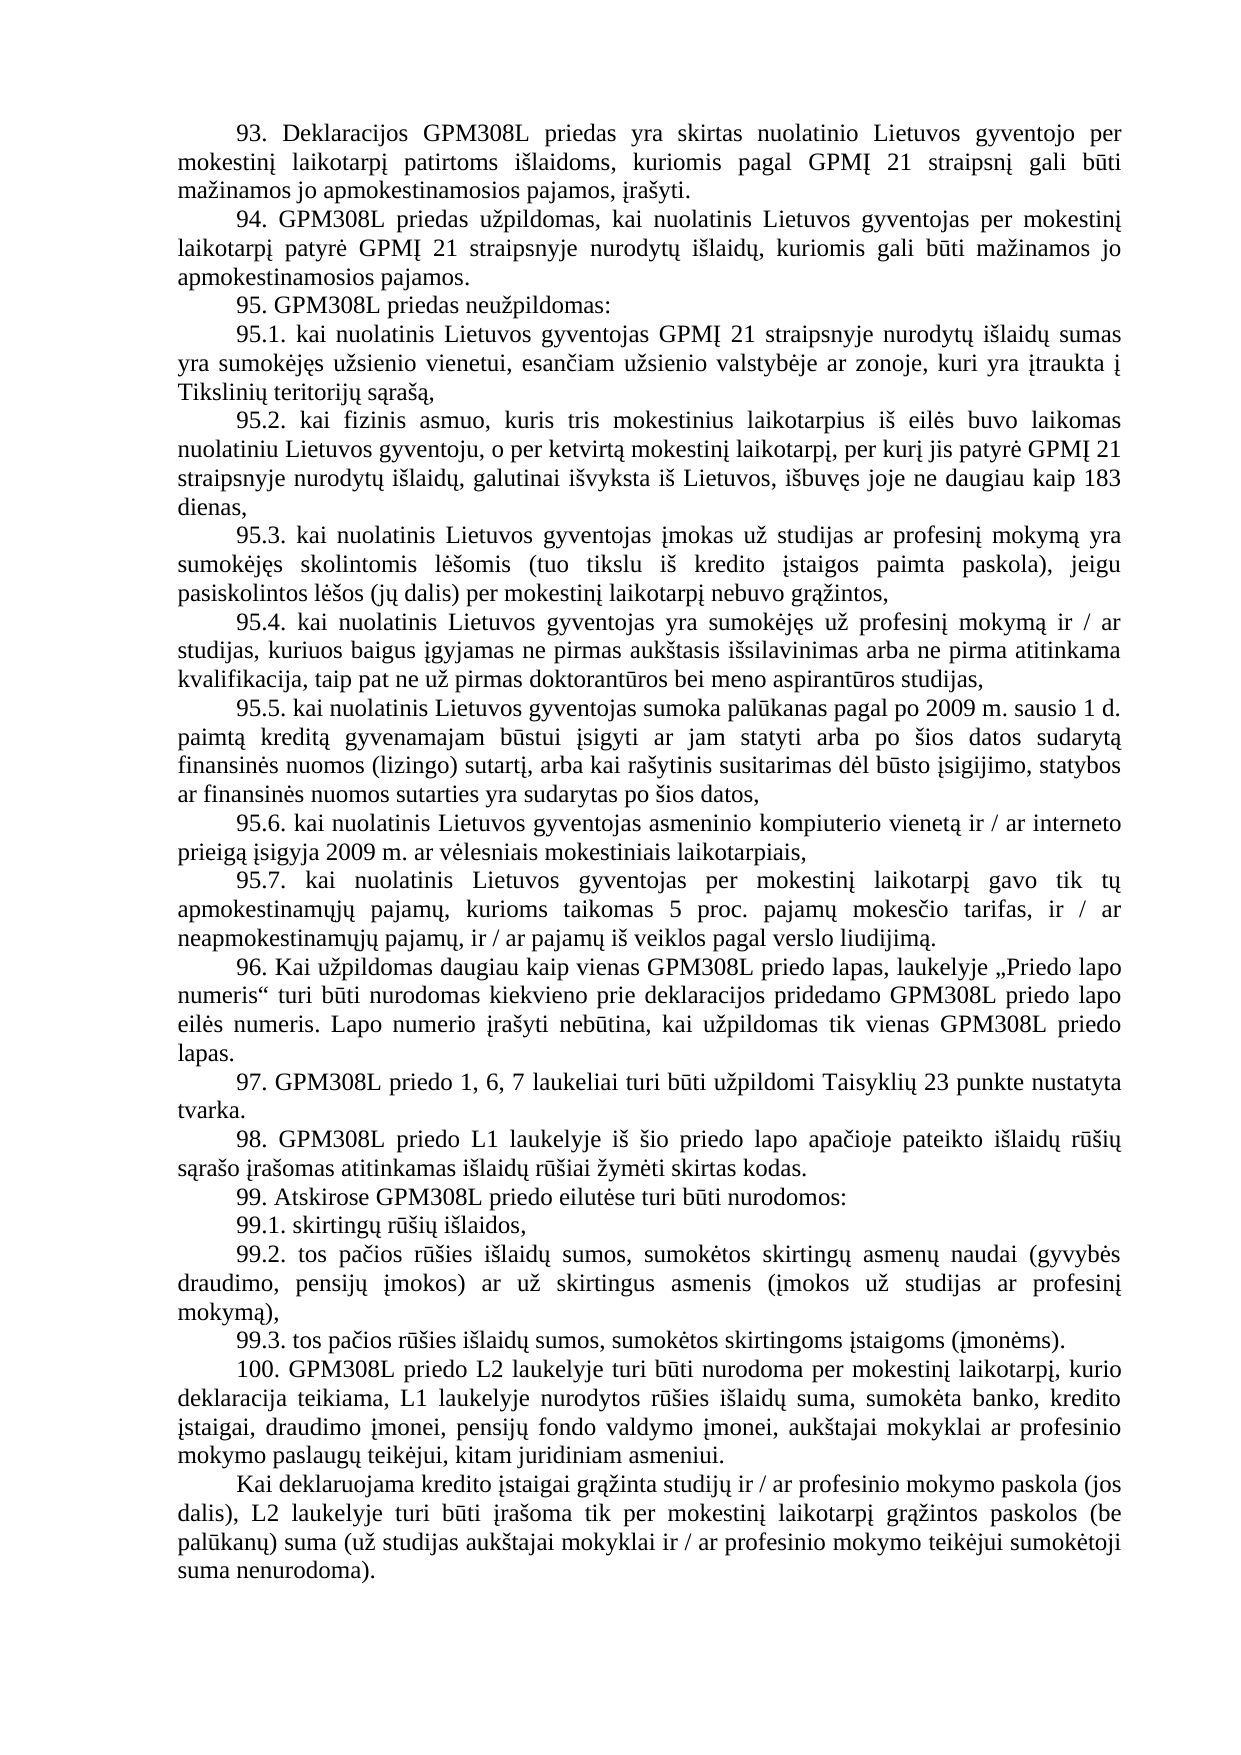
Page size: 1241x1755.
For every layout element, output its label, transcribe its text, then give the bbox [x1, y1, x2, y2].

text 100. GPM308L priedo L2 laukelyje turi būti nurodoma per mokestinį laikotarpį, kurio deklaracija teikiama, L1 laukelyje nurodytos rūšies išlaidų suma, sumokėta banko, kredito įstaigai, draudimo įmonei, pensijų fondo valdymo įmonei, aukštajai mokyklai ar profesinio mokymo paslaugų teikėjui, kitam juridiniam asmeniui. [177, 1354, 1122, 1469]
text 98. GPM308L priedo L1 laukelyje iš šio priedo lapo apačioje pateikto išlaidų rūšių sąrašo įrašomas atitinkamas išlaidų rūšiai žymėti skirtas kodas. [177, 1124, 1122, 1182]
text 95.6. kai nuolatinis Lietuvos gyventojas asmeninio kompiuterio vienetą ir / ar interneto prieigą įsigyja 2009 m. ar vėlesniais mokestiniais laikotarpiais, [177, 808, 1122, 866]
text 95. GPM308L priedas neužpildomas: [177, 291, 1122, 319]
text 95.1. kai nuolatinis Lietuvos gyventojas GPMĮ 21 straipsnyje nurodytų išlaidų sumas yra sumokėjęs užsienio vienetui, esančiam užsienio valstybėje ar zonoje, kuri yra įtraukta į Tikslinių teritorijų sąrašą, [177, 319, 1122, 406]
text 96. Kai užpildomas daugiau kaip vienas GPM308L priedo lapas, laukelyje „Priedo lapo numeris“ turi būti nurodomas kiekvieno prie deklaracijos pridedamo GPM308L priedo lapo eilės numeris. Lapo numerio įrašyti nebūtina, kai užpildomas tik vienas GPM308L priedo lapas. [177, 952, 1122, 1067]
text 95.3. kai nuolatinis Lietuvos gyventojas įmokas už studijas ar profesinį mokymą yra sumokėjęs skolintomis lėšomis (tuo tikslu iš kredito įstaigos paimta paskola), jeigu pasiskolintos lėšos (jų dalis) per mokestinį laikotarpį nebuvo grąžintos, [177, 521, 1122, 607]
text 99.2. tos pačios rūšies išlaidų sumos, sumokėtos skirtingų asmenų naudai (gyvybės draudimo, pensijų įmokos) ar už skirtingus asmenis (įmokos už studijas ar profesinį mokymą), [177, 1239, 1122, 1326]
text 95.4. kai nuolatinis Lietuvos gyventojas yra sumokėjęs už profesinį mokymą ir / ar studijas, kuriuos baigus įgyjamas ne pirmas aukštasis išsilavinimas arba ne pirma atitinkama kvalifikacija, taip pat ne už pirmas doktorantūros bei meno aspirantūros studijas, [177, 607, 1122, 693]
text 99.1. skirtingų rūšių išlaidos, [177, 1211, 1122, 1239]
text 95.5. kai nuolatinis Lietuvos gyventojas sumoka palūkanas pagal po 2009 m. sausio 1 d. paimtą kreditą gyvenamajam būstui įsigyti ar jam statyti arba po šios datos sudarytą finansinės nuomos (lizingo) sutartį, arba kai rašytinis susitarimas dėl būsto įsigijimo, statybos ar finansinės nuomos sutarties yra sudarytas po šios datos, [177, 693, 1122, 808]
text 99.3. tos pačios rūšies išlaidų sumos, sumokėtos skirtingoms įstaigoms (įmonėms). [177, 1326, 1122, 1354]
text 97. GPM308L priedo 1, 6, 7 laukeliai turi būti užpildomi Taisyklių 23 punkte nustatyta tvarka. [177, 1067, 1122, 1124]
text 94. GPM308L priedas užpildomas, kai nuolatinis Lietuvos gyventojas per mokestinį laikotarpį patyrė GPMĮ 21 straipsnyje nurodytų išlaidų, kuriomis gali būti mažinamos jo apmokestinamosios pajamos. [177, 204, 1122, 291]
text Kai deklaruojama kredito įstaigai grąžinta studijų ir / ar profesinio mokymo paskola (jos dalis), L2 laukelyje turi būti įrašoma tik per mokestinį laikotarpį grąžintos paskolos (be palūkanų) suma (už studijas aukštajai mokyklai ir / ar profesinio mokymo teikėjui sumokėtoji suma nenurodoma). [177, 1469, 1122, 1584]
text 95.2. kai fizinis asmuo, kuris tris mokestinius laikotarpius iš eilės buvo laikomas nuolatiniu Lietuvos gyventoju, o per ketvirtą mokestinį laikotarpį, per kurį jis patyrė GPMĮ 21 straipsnyje nurodytų išlaidų, galutinai išvyksta iš Lietuvos, išbuvęs joje ne daugiau kaip 183 dienas, [177, 406, 1122, 521]
text 93. Deklaracijos GPM308L priedas yra skirtas nuolatinio Lietuvos gyventojo per mokestinį laikotarpį patirtoms išlaidoms, kuriomis pagal GPMĮ 21 straipsnį gali būti mažinamos jo apmokestinamosios pajamos, įrašyti. [177, 118, 1122, 204]
text 95.7. kai nuolatinis Lietuvos gyventojas per mokestinį laikotarpį gavo tik tų apmokestinamųjų pajamų, kurioms taikomas 5 proc. pajamų mokesčio tarifas, ir / ar neapmokestinamųjų pajamų, ir / ar pajamų iš veiklos pagal verslo liudijimą. [177, 866, 1122, 952]
text 99. Atskirose GPM308L priedo eilutėse turi būti nurodomos: [177, 1182, 1122, 1211]
